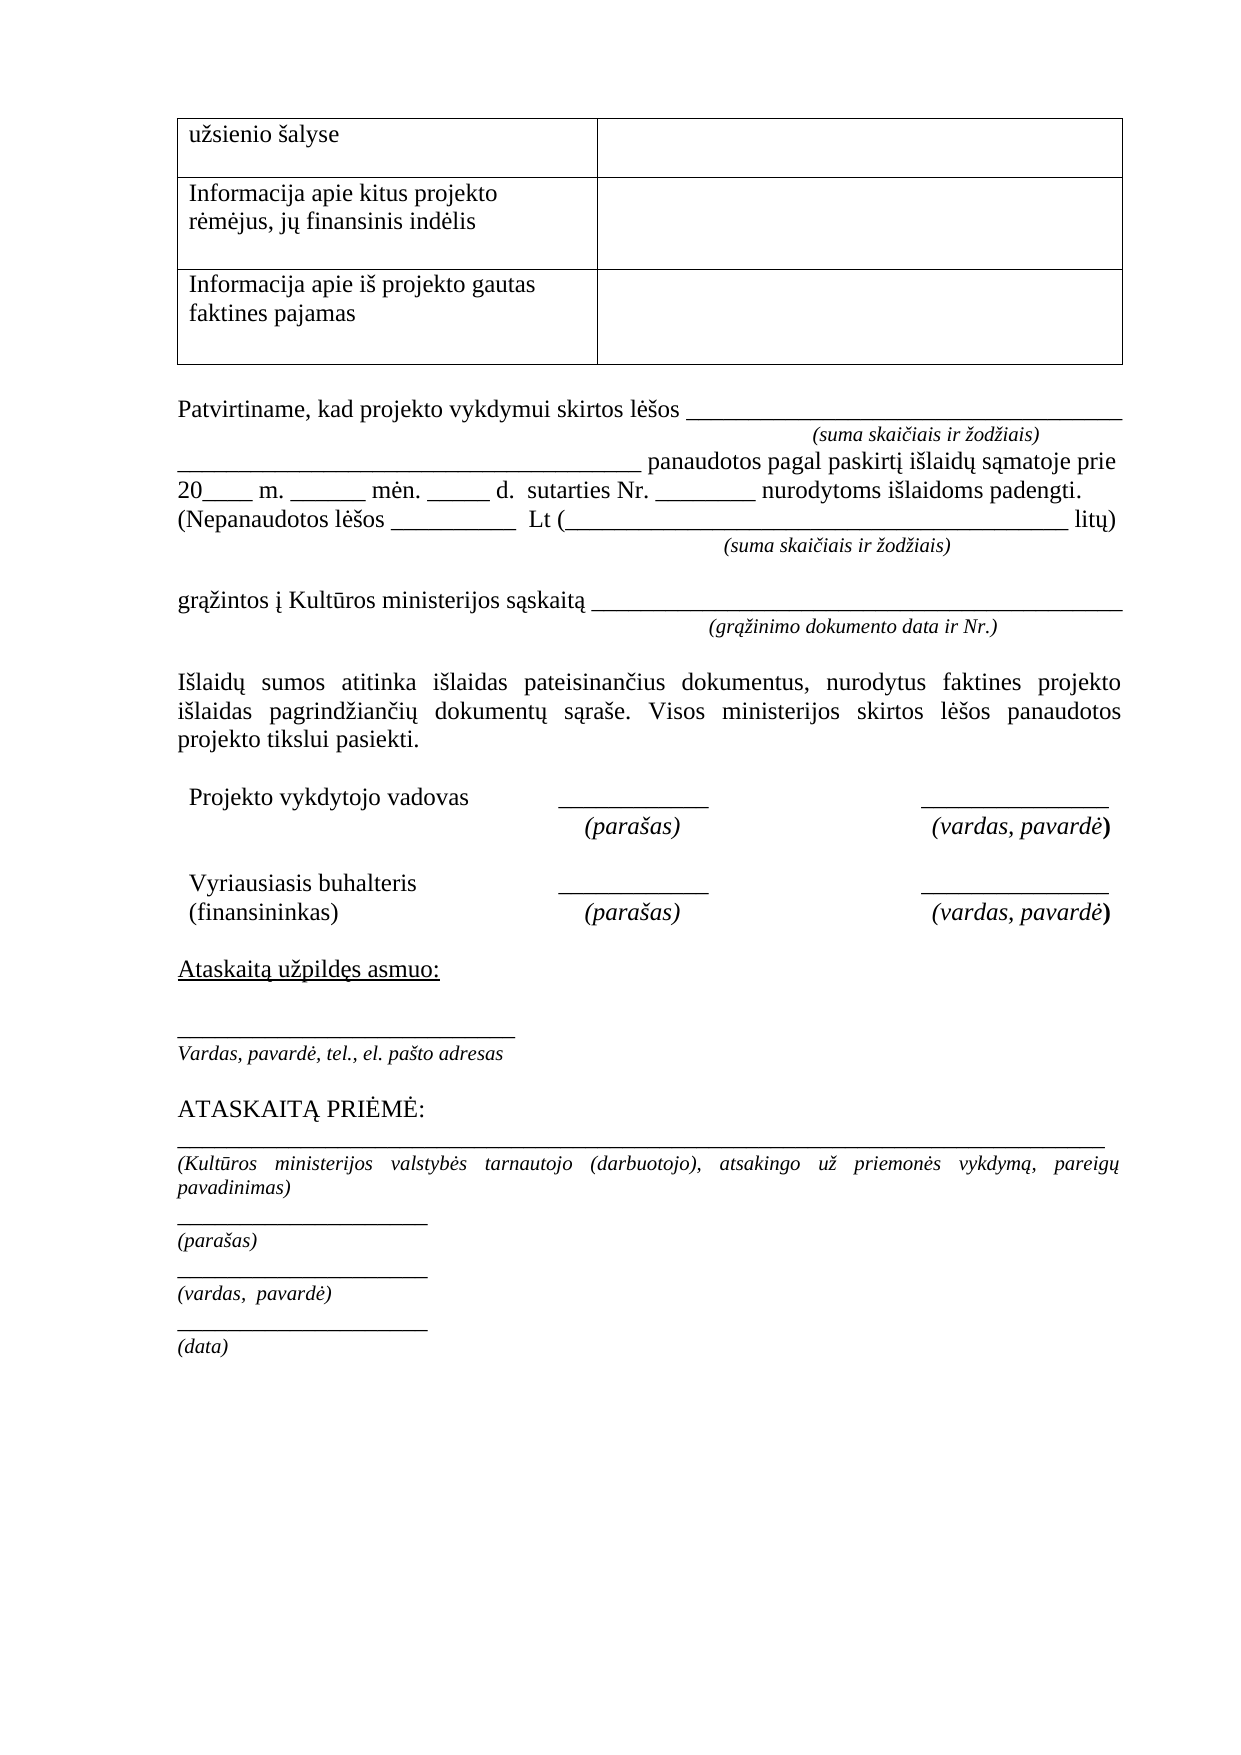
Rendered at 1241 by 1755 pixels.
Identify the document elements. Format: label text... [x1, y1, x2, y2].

table_header _______________ (vardas, pavardė) [776, 782, 1122, 839]
text Išlaidų sumos atitinka išlaidas pateisinančius dokumentus, nurodytus faktines projekto išlaidas pagrindžiančių dokumentų sąraše. Visos ministerijos skirtos lėšos panaudotos projekto tikslui pasiekti. [177, 667, 1122, 753]
text Ataskaitą užpildęs asmuo: [177, 954, 1122, 983]
table_cell Informacija apie kitus projekto rėmėjus, jų finansinis indėlis [178, 178, 597, 268]
text ____________________ [177, 1305, 1122, 1334]
text (Kultūros ministerijos valstybės tarnautojo (darbuotojo), atsakingo už priemonės vykdymą, pareigų pavadinimas) [177, 1151, 1122, 1199]
text grąžintos į Kultūros ministerijos sąskaitą [177, 586, 1142, 614]
text (parašas) [177, 1228, 1122, 1252]
table_header ____________ (parašas) [491, 868, 776, 926]
text (data) [177, 1334, 1122, 1358]
text ____________________ [177, 1252, 1122, 1281]
text (vardas, pavardė) [177, 1281, 1122, 1305]
table_cell [598, 178, 1122, 268]
table_cell Informacija apie iš projekto gautas faktines pajamas [178, 270, 597, 364]
text ___________________________ [177, 1012, 1122, 1041]
text ____________________ [177, 1199, 1122, 1228]
table_cell užsienio šalyse [178, 119, 597, 177]
text Patvirtiname, kad projekto vykdymui skirtos lėšos [177, 394, 1122, 422]
table_header Vyriausiasis buhalteris (finansininkas) [177, 868, 491, 926]
text 20____ m. ______ mėn. _____ d. sutarties Nr. ________ nurodytoms išlaidoms padengti. [177, 475, 1122, 504]
text (suma skaičiais ir žodžiais) [812, 422, 1122, 446]
text (Nepanaudotos lėšos __________ Lt ( litų) [177, 504, 1122, 533]
table_header Projekto vykdytojo vadovas [177, 782, 491, 839]
table_cell [598, 119, 1122, 177]
table_cell [598, 270, 1122, 364]
text ATASKAITĄ PRIĖMĖ: [177, 1094, 1122, 1122]
text (grąžinimo dokumento data ir Nr.) [709, 614, 1122, 638]
table_header ____________ (parašas) [491, 782, 776, 839]
text (suma skaičiais ir žodžiais) [723, 533, 1122, 557]
table_header _______________ (vardas, pavardė) [776, 868, 1122, 926]
text _ [177, 1122, 1122, 1151]
text _ panaudotos pagal paskirtį išlaidų sąmatoje prie [177, 446, 1122, 475]
text Vardas, pavardė, tel., el. pašto adresas [177, 1041, 1122, 1065]
